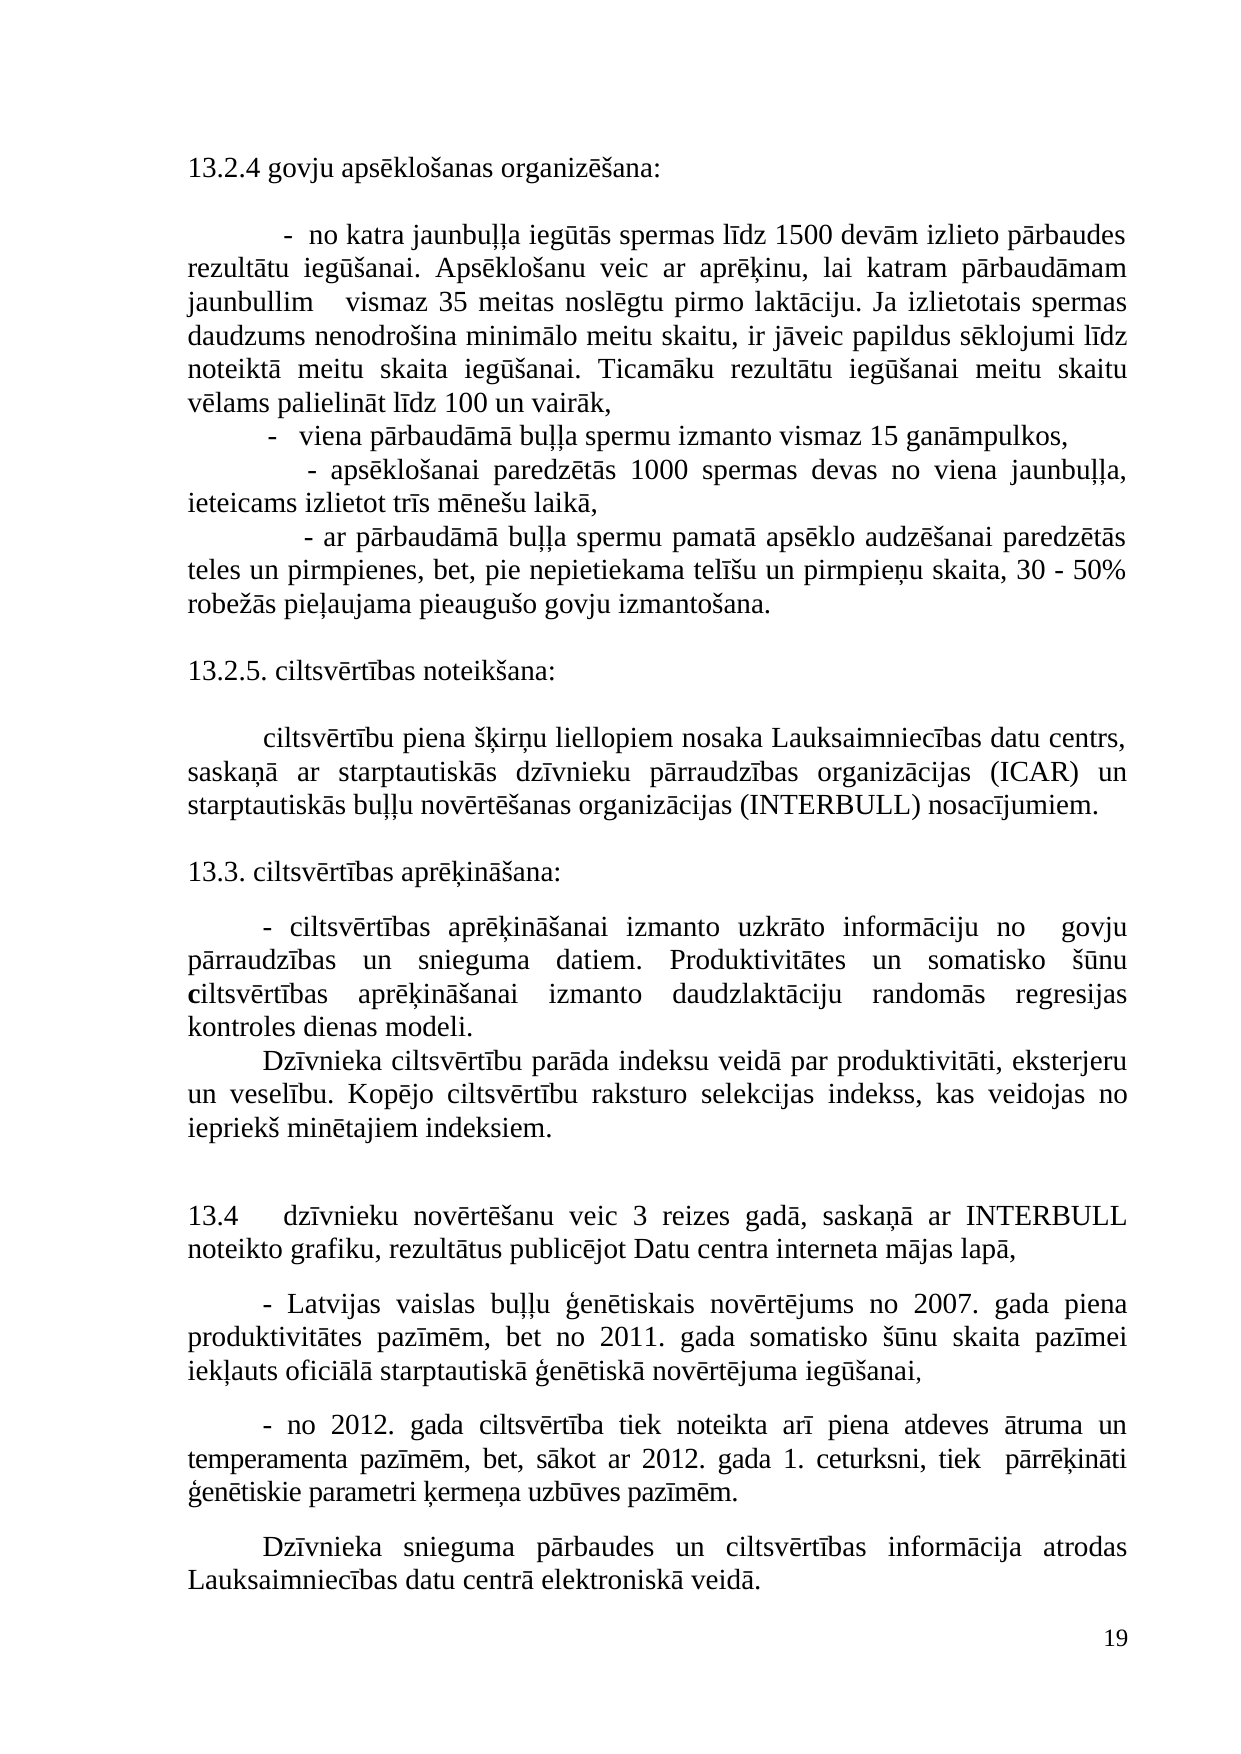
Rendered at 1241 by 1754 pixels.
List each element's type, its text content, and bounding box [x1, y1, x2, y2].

text - apsēklošanai paredzētās 1000 spermas devas no viena jaunbuļļa, ieteicams izlietot trīs mēnešu laikā, [187, 452, 1128, 519]
text - no 2012. gada ciltsvērtība tiek noteikta arī piena atdeves ātruma un temperamenta pazīmēm, bet, sākot ar 2012. gada 1. ceturksni, tiek pārrēķināti ģenētiskie parametri ķermeņa uzbūves pazīmēm. [187, 1407, 1128, 1508]
text Dzīvnieka ciltsvērtību parāda indeksu veidā par produktivitāti, eksterjeru un veselību. Kopējo ciltsvērtību raksturo selekcijas indekss, kas veidojas no iepriekš minētajiem indeksiem. [187, 1043, 1128, 1143]
text 13.4 dzīvnieku novērtēšanu veic 3 reizes gadā, saskaņā ar INTERBULL noteikto grafiku, rezultātus publicējot Datu centra interneta mājas lapā, [187, 1198, 1128, 1265]
text - Latvijas vaislas buļļu ģenētiskais novērtējums no 2007. gada piena produktivitātes pazīmēm, bet no 2011. gada somatisko šūnu skaita pazīmei iekļauts oficiālā starptautiskā ģenētiskā novērtējuma iegūšanai, [187, 1286, 1128, 1386]
text 13.2.5. ciltsvērtības noteikšana: [187, 653, 1128, 687]
text 13.3. ciltsvērtības aprēķināšana: [187, 854, 1128, 888]
text - viena pārbaudāmā buļļa spermu izmanto vismaz 15 ganāmpulkos, [187, 418, 1128, 452]
text - ar pārbaudāmā buļļa spermu pamatā apsēklo audzēšanai paredzētās teles un pirmpienes, bet, pie nepietiekama telīšu un pirmpieņu skaita, 30 - 50% robežās pieļaujama pieaugušo govju izmantošana. [187, 519, 1128, 619]
text 13.2.4 govju apsēklošanas organizēšana: [187, 150, 1128, 183]
text ciltsvērtību piena šķirņu liellopiem nosaka Lauksaimniecības datu centrs, saskaņā ar starptautiskās dzīvnieku pārraudzības organizācijas (ICAR) un starptautiskās buļļu novērtēšanas organizācijas (INTERBULL) nosacījumiem. [187, 720, 1128, 821]
text Dzīvnieka snieguma pārbaudes un ciltsvērtības informācija atrodas Lauksaimniecības datu centrā elektroniskā veidā. [187, 1529, 1128, 1596]
text - no katra jaunbuļļa iegūtās spermas līdz 1500 devām izlieto pārbaudes rezultātu iegūšanai. Apsēklošanu veic ar aprēķinu, lai katram pārbaudāmam jaunbullim vismaz 35 meitas noslēgtu pirmo laktāciju. Ja izlietotais spermas daudzums nenodrošina minimālo meitu skaitu, ir jāveic papildus sēklojumi līdz noteiktā meitu skaita iegūšanai. Ticamāku rezultātu iegūšanai meitu skaitu vēlams palielināt līdz 100 un vairāk, [187, 217, 1128, 418]
text - ciltsvērtības aprēķināšanai izmanto uzkrāto informāciju no govju pārraudzības un snieguma datiem. Produktivitātes un somatisko šūnu ciltsvērtības aprēķināšanai izmanto daudzlaktāciju randomās regresijas kontroles dienas modeli. [187, 909, 1128, 1043]
